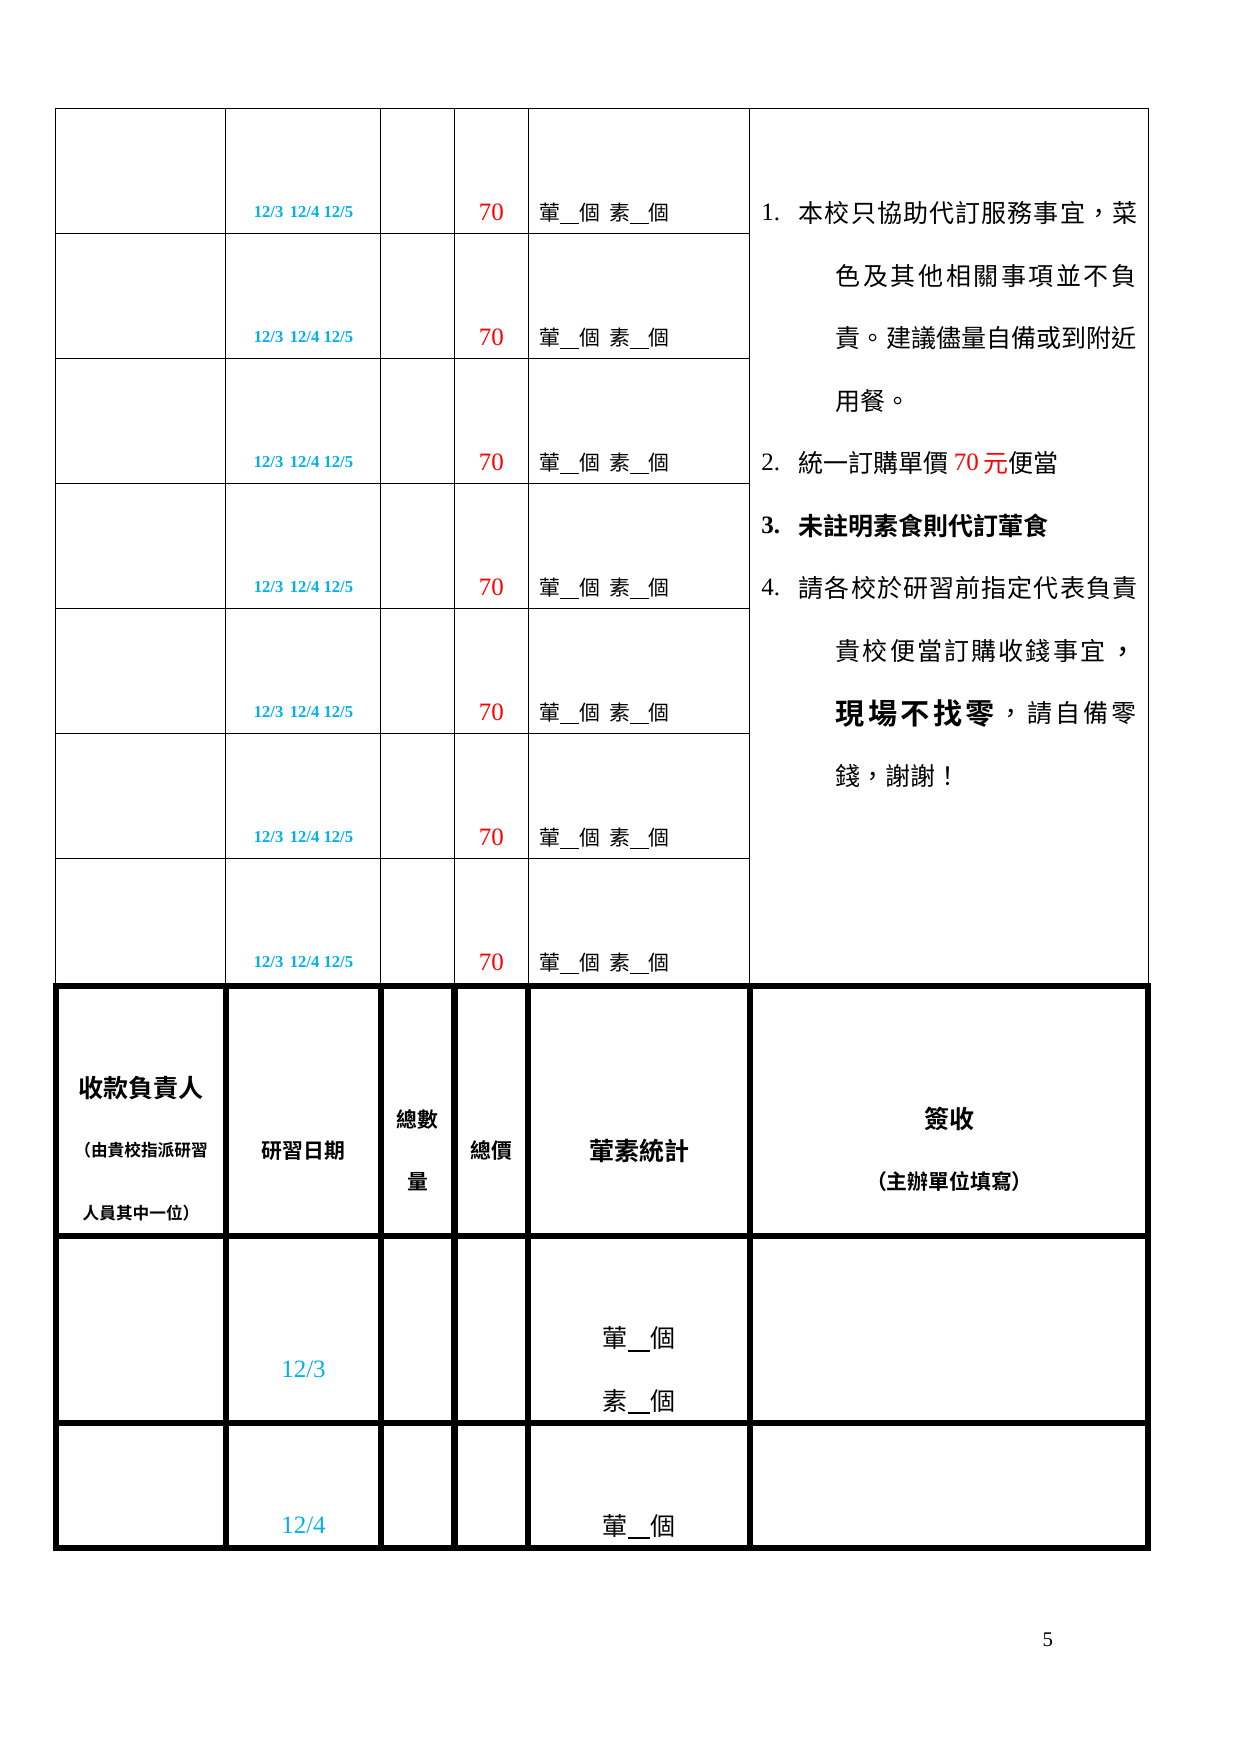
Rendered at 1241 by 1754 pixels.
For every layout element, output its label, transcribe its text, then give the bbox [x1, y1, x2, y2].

table_cell [458, 1239, 525, 1420]
table_cell [381, 484, 454, 608]
table_cell 簽收 （主辦單位填寫） [753, 989, 1145, 1233]
table_cell 葷素統計 [531, 989, 747, 1233]
table_cell [56, 359, 225, 483]
table_cell [56, 859, 225, 983]
table_cell [384, 1426, 451, 1545]
table_cell 70 [455, 734, 528, 858]
table_cell 葷 個 [531, 1426, 747, 1545]
table_cell 葷 個 素 個 [529, 109, 749, 233]
table_cell 70 [455, 234, 528, 358]
table_cell [381, 359, 454, 483]
table_cell [56, 734, 225, 858]
table_cell [381, 859, 454, 983]
table_cell [753, 1426, 1145, 1545]
table_cell 12/3 12/4 12/5 [226, 234, 380, 358]
table_cell 70 [455, 859, 528, 983]
table_cell [753, 1239, 1145, 1420]
table_cell 總價 [458, 989, 525, 1233]
table_cell [384, 1239, 451, 1420]
table_cell 12/3 12/4 12/5 [226, 484, 380, 608]
table_cell [381, 234, 454, 358]
table_cell 葷 個 素 個 [531, 1239, 747, 1420]
table_cell 70 [455, 109, 528, 233]
table_cell 70 [455, 359, 528, 483]
table_cell 收款負責人 （由貴校指派研習人員其中一位） [59, 989, 223, 1233]
table_cell [381, 609, 454, 733]
table_cell 12/3 12/4 12/5 [226, 609, 380, 733]
table_cell 葷 個 素 個 [529, 484, 749, 608]
table_cell 研習日期 [229, 989, 378, 1233]
table_cell 12/3 12/4 12/5 [226, 859, 380, 983]
table_cell [381, 109, 454, 233]
table_cell 葷 個 素 個 [529, 609, 749, 733]
table_cell [59, 1426, 223, 1545]
table_cell [56, 234, 225, 358]
table_cell 70 [455, 484, 528, 608]
table_cell 葷 個 素 個 [529, 234, 749, 358]
table_cell 12/3 12/4 12/5 [226, 109, 380, 233]
table_cell [59, 1239, 223, 1420]
table_cell [458, 1426, 525, 1545]
table_cell 葷 個 素 個 [529, 734, 749, 858]
table_cell [56, 484, 225, 608]
table_cell [56, 609, 225, 733]
table_cell 12/4 [229, 1426, 378, 1545]
table_cell 葷 個 素 個 [529, 359, 749, 483]
table_cell 12/3 12/4 12/5 [226, 734, 380, 858]
table_cell 總數量 [384, 989, 451, 1233]
table_cell [56, 109, 225, 233]
table_cell 12/3 [229, 1239, 378, 1420]
table_cell 12/3 12/4 12/5 [226, 359, 380, 483]
table_cell [381, 734, 454, 858]
table_cell 70 [455, 609, 528, 733]
table_cell 葷 個 素 個 [529, 859, 749, 983]
table_cell 本校只協助代訂服務事宜，菜色及其他相關事項並不負責。建議儘量自備或到附近用餐。 統一訂購單價70元便當 未註明素食則代訂葷食 請各校於研習前指定代表負責貴校便當訂購收錢事宜，現場不找零，請自備零錢，謝謝！ [750, 109, 1148, 983]
